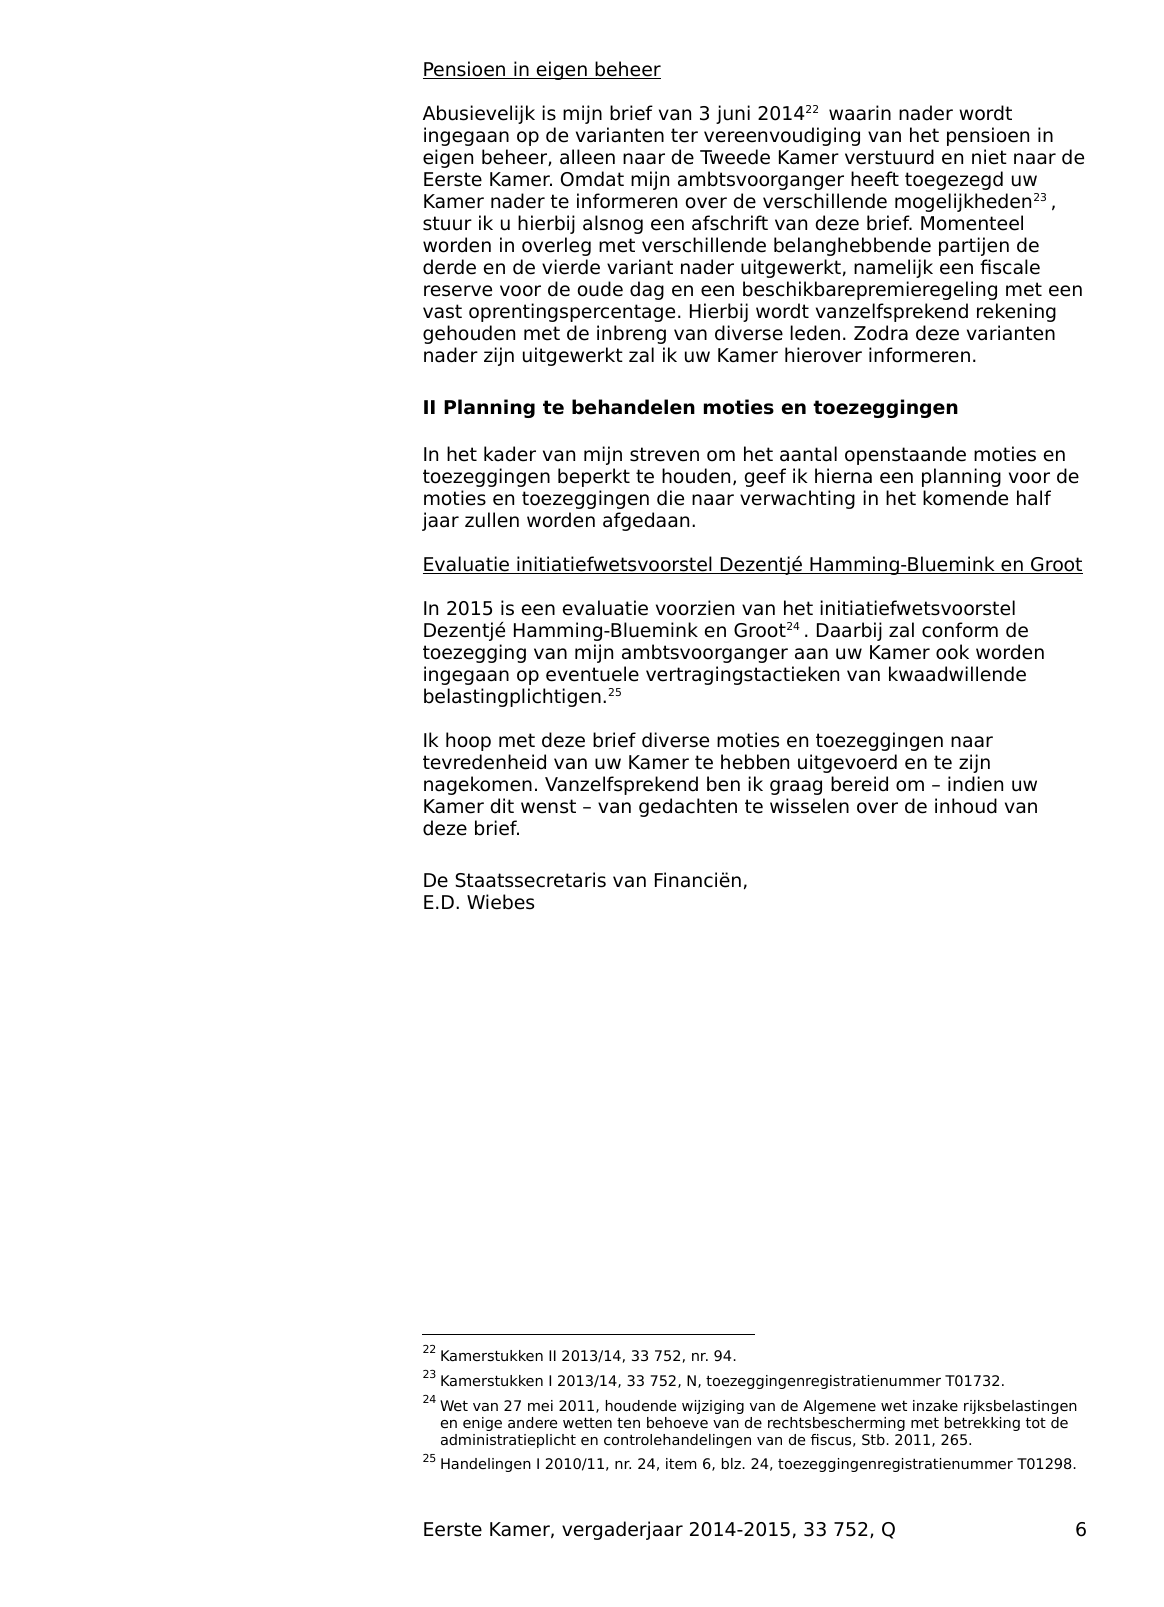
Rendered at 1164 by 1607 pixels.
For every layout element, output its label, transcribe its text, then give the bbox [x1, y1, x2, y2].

text De Staatssecretaris van Financiën, E.D. Wiebes [422, 870, 1087, 914]
text Abusievelijk is mijn brief van 3 juni 2014 waarin nader wordt ingegaan op de varianten ter vereenvoudiging van het pensioen in eigen beheer, alleen naar de Tweede Kamer verstuurd en niet naar de Eerste Kamer. Omdat mijn ambtsvoorganger heeft toegezegd uw Kamer nader te informeren over de verschillende mogelijkheden, stuur ik u hierbij alsnog een afschrift van deze brief. Momenteel worden in overleg met verschillende belanghebbende partijen de derde en de vierde variant nader uitgewerkt, namelijk een fiscale reserve voor de oude dag en een beschikbarepremieregeling met een vast oprentingspercentage. Hierbij wordt vanzelfsprekend rekening gehouden met de inbreng van diverse leden. Zodra deze varianten nader zijn uitgewerkt zal ik uw Kamer hierover informeren. [422, 103, 1087, 367]
text Kamerstukken II 2013/14, 33 752, nr. 94. [422, 1343, 1087, 1366]
text Ik hoop met deze brief diverse moties en toezeggingen naar tevredenheid van uw Kamer te hebben uitgevoerd en te zijn nagekomen. Vanzelfsprekend ben ik graag bereid om – indien uw Kamer dit wenst – van gedachten te wisselen over de inhoud van deze brief. [422, 730, 1087, 840]
subtitle II Planning te behandelen moties en toezeggingen [422, 397, 1087, 419]
subtitle Evaluatie initiatiefwetsvoorstel Dezentjé Hamming-Bluemink en Groot [422, 554, 1087, 576]
text Kamerstukken I 2013/14, 33 752, N, toezeggingenregistratienummer T01732. [422, 1368, 1087, 1391]
text Wet van 27 mei 2011, houdende wijziging van de Algemene wet inzake rijksbelastingen en enige andere wetten ten behoeve van de rechtsbescherming met betrekking tot de administratieplicht en controlehandelingen van de fiscus, Stb. 2011, 265. [422, 1393, 1087, 1449]
text In 2015 is een evaluatie voorzien van het initiatiefwetsvoorstel Dezentjé Hamming-Bluemink en Groot. Daarbij zal conform de toezegging van mijn ambtsvoorganger aan uw Kamer ook worden ingegaan op eventuele vertragingstactieken van kwaadwillende belastingplichtigen. [422, 598, 1087, 708]
text Handelingen I 2010/11, nr. 24, item 6, blz. 24, toezeggingenregistratienummer T01298. [422, 1452, 1087, 1474]
subtitle Pensioen in eigen beheer [422, 59, 1087, 81]
text In het kader van mijn streven om het aantal openstaande moties en toezeggingen beperkt te houden, geef ik hierna een planning voor de moties en toezeggingen die naar verwachting in het komende half jaar zullen worden afgedaan. [422, 444, 1087, 532]
